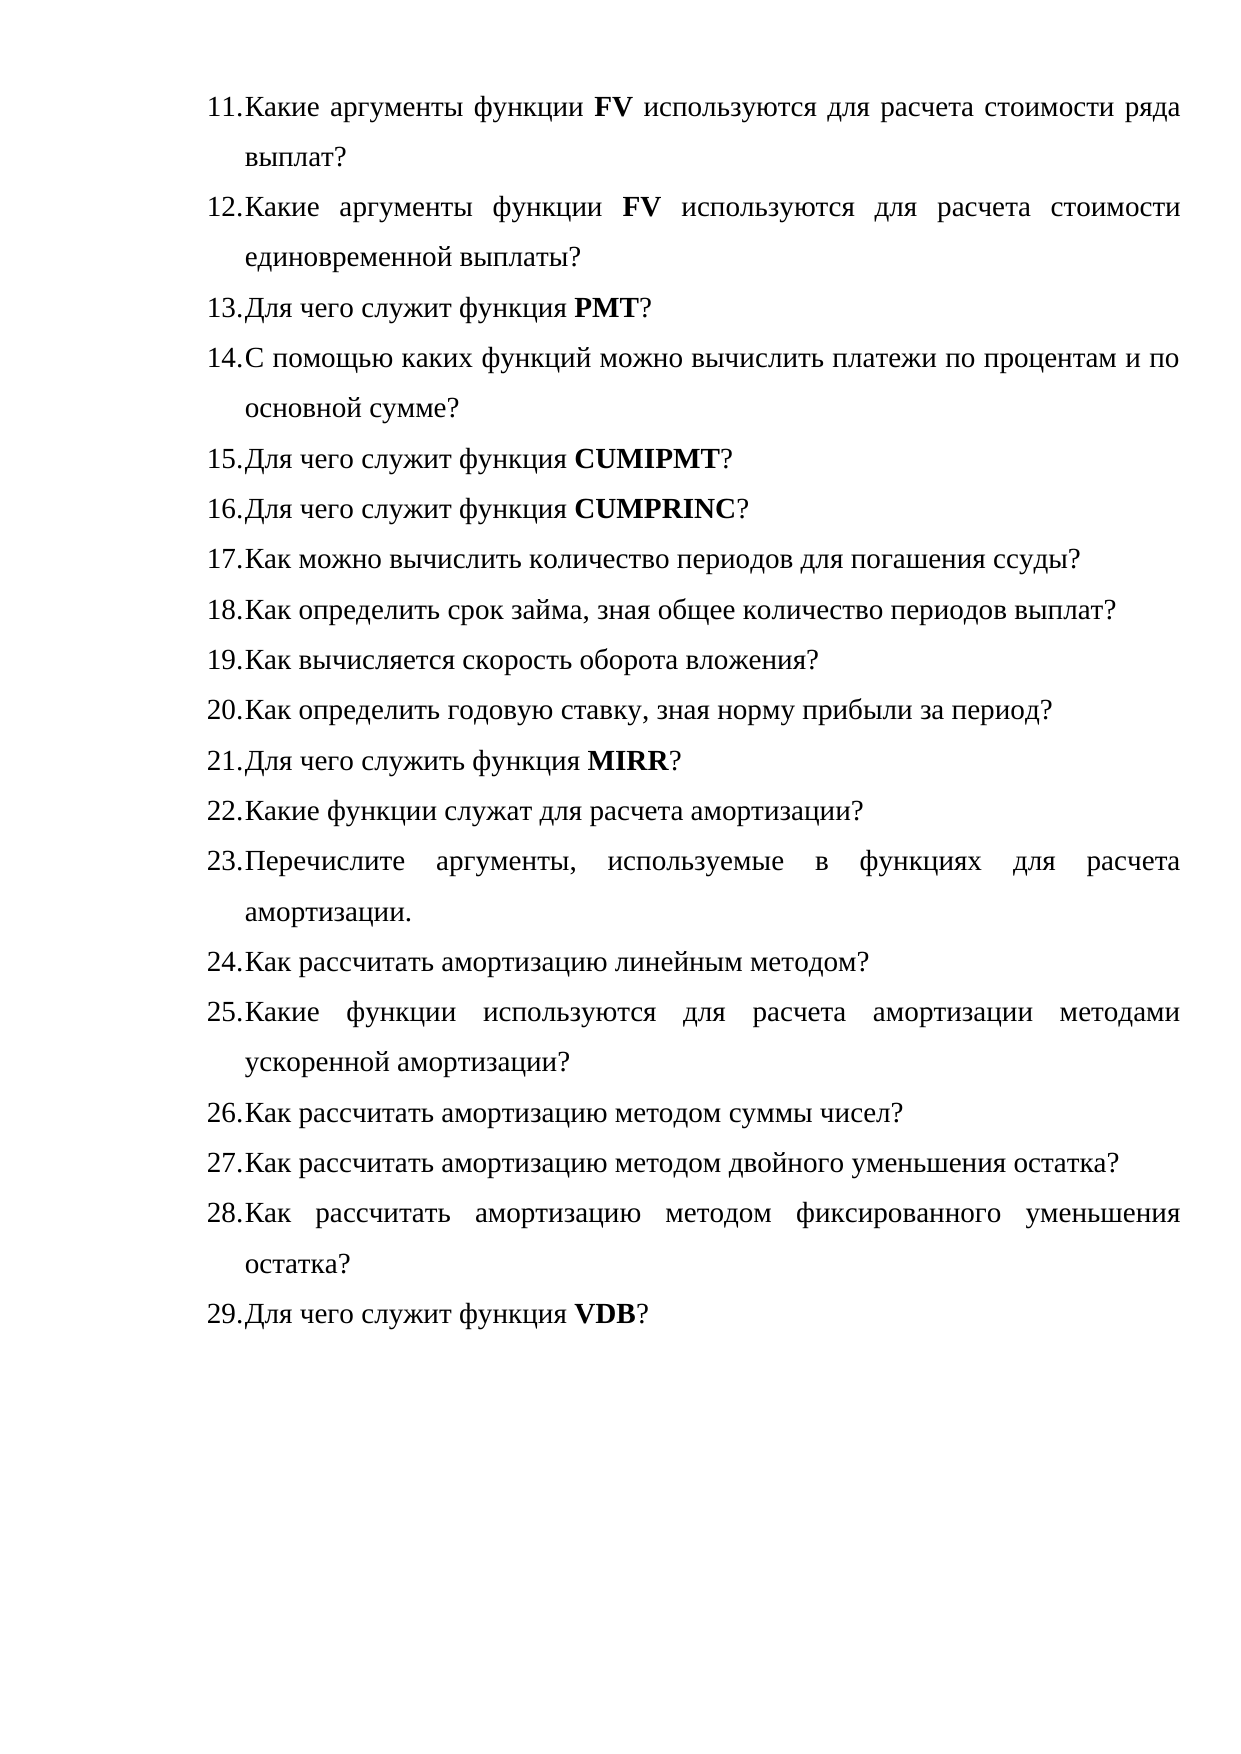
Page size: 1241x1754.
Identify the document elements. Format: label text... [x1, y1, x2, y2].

list Как можно вычислить количество периодов для погашения ссуды? [207, 541, 1181, 575]
list Как определить срок займа, зная общее количество периодов выплат? [207, 592, 1181, 625]
list Как рассчитать амортизацию методом суммы чисел? [207, 1095, 1181, 1128]
list Для чего служит функция CUMPRINC? [207, 491, 1181, 525]
list Для чего служит функция CUMIPMT? [207, 441, 1181, 474]
list Какие аргументы функции FV используются для расчета стоимости ряда выплат? [207, 89, 1181, 172]
list Как определить годовую ставку, зная норму прибыли за период? [207, 692, 1181, 726]
list Для чего служить функция MIRR? [207, 743, 1181, 776]
list Для чего служит функция VDB? [207, 1296, 1181, 1330]
list Какие аргументы функции FV используются для расчета стоимости единовременной выплаты? [207, 189, 1181, 273]
list Для чего служит функция PMT? [207, 290, 1181, 323]
list Какие функции служат для расчета амортизации? [207, 793, 1181, 827]
list С помощью каких функций можно вычислить платежи по процентам и по основной сумме? [207, 340, 1181, 424]
list Как вычисляется скорость оборота вложения? [207, 642, 1181, 676]
list Как рассчитать амортизацию линейным методом? [207, 944, 1181, 977]
list Какие функции используются для расчета амортизации методами ускоренной амортизации? [207, 994, 1181, 1078]
list Как рассчитать амортизацию методом фиксированного уменьшения остатка? [207, 1196, 1181, 1279]
list Как рассчитать амортизацию методом двойного уменьшения остатка? [207, 1145, 1181, 1179]
list Перечислите аргументы, используемые в функциях для расчета амортизации. [207, 843, 1181, 927]
